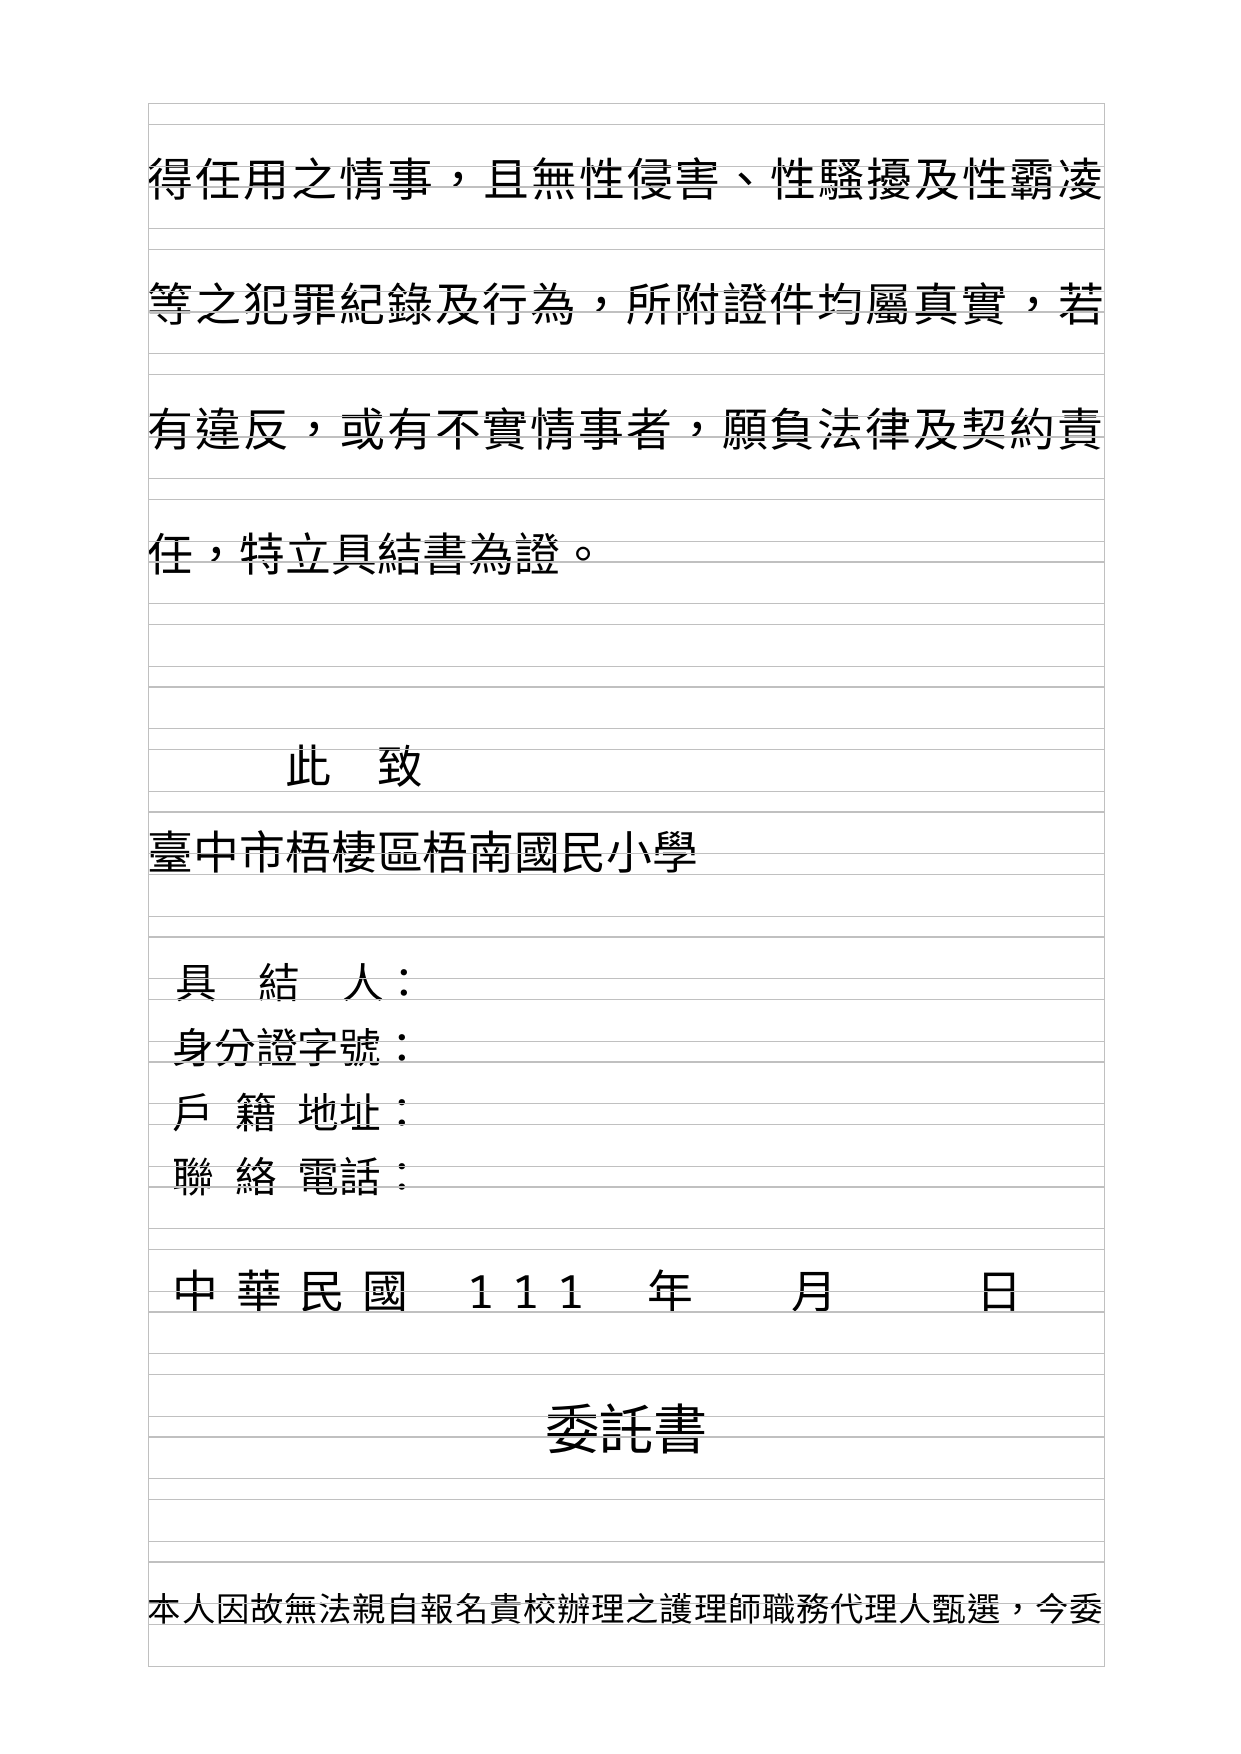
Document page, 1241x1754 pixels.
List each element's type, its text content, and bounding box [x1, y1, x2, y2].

text 臺中市梧棲區梧南國民小學 [149, 875, 1104, 880]
text 臺中市梧棲區梧南國民小學 [521, 854, 553, 868]
text 本人因故無法親自報名貴校辦理之護理師職務代理人甄選，今委託 (受委託人)代理報名，並願意負起一切法律責任，恐口說無憑，特此具結。 [970, 1604, 1084, 1624]
text 具 結 人： [149, 957, 1104, 978]
text 中華民國 111 年 月 日 [163, 1313, 1104, 1341]
text 具 結 人： [203, 979, 359, 999]
text 具結人 為擔任臺中市梧棲區梧南國民小學之約僱人員，茲聲明本人確無「行政院與所屬中央及地方各機關約僱人員僱用辦法」第4條、「公務人員任用法」第26、27、28條之情形、「臺灣地區與大陸地區人民關係條例」第21條第1項及護理人員法第6條所定不得任用之情事，且無性侵害、性騷擾及性霸凌等之犯罪紀錄及行為，所附證件均屬真實，若有違反，或有不實情事者，願負法律及契約責任，特立具結書為證。 [149, 188, 1104, 228]
text 委託書 [149, 1354, 1104, 1374]
text 具 結 人： [149, 1000, 1104, 1009]
text 具結人 為擔任臺中市梧棲區梧南國民小學之約僱人員，茲聲明本人確無「行政院與所屬中央及地方各機關約僱人員僱用辦法」第4條、「公務人員任用法」第26、27、28條之情形、「臺灣地區與大陸地區人民關係條例」第21條第1項及護理人員法第6條所定不得任用之情事，且無性侵害、性騷擾及性霸凌等之犯罪紀錄及行為，所附證件均屬真實，若有違反，或有不實情事者，願負法律及契約責任，特立具結書為證。 [149, 479, 1104, 499]
text 委託書 [149, 1375, 1104, 1416]
text 臺中市梧棲區梧南國民小學 [521, 836, 553, 853]
text 中華民國 111 年 月 日 [260, 1292, 304, 1311]
text 身分證字號： [149, 1063, 1104, 1074]
text 聯 絡 電話： [149, 1188, 1104, 1203]
text 委託書 [149, 1417, 570, 1436]
text 具結人 為擔任臺中市梧棲區梧南國民小學之約僱人員，茲聲明本人確無「行政院與所屬中央及地方各機關約僱人員僱用辦法」第4條、「公務人員任用法」第26、27、28條之情形、「臺灣地區與大陸地區人民關係條例」第21條第1項及護理人員法第6條所定不得任用之情事，且無性侵害、性騷擾及性霸凌等之犯罪紀錄及行為，所附證件均屬真實，若有違反，或有不實情事者，願負法律及契約責任，特立具結書為證。 [149, 125, 1104, 166]
text 具結人 為擔任臺中市梧棲區梧南國民小學之約僱人員，茲聲明本人確無「行政院與所屬中央及地方各機關約僱人員僱用辦法」第4條、「公務人員任用法」第26、27、28條之情形、「臺灣地區與大陸地區人民關係條例」第21條第1項及護理人員法第6條所定不得任用之情事，且無性侵害、性騷擾及性霸凌等之犯罪紀錄及行為，所附證件均屬真實，若有違反，或有不實情事者，願負法律及契約責任，特立具結書為證。 [149, 354, 1104, 374]
text 中華民國 111 年 月 日 [197, 1292, 257, 1311]
text 此 致 [149, 750, 1104, 791]
text 身分證字號： [204, 1042, 323, 1061]
text 中華民國 111 年 月 日 [163, 1229, 1104, 1249]
text 戶 籍 地址： [247, 1104, 304, 1124]
text 戶 籍 地址： [149, 1086, 1104, 1103]
text 具 結 人： [351, 980, 376, 999]
text 聯 絡 電話： [149, 1167, 176, 1186]
text 中華民國 111 年 月 日 [369, 1275, 401, 1291]
text 具結人 為擔任臺中市梧棲區梧南國民小學之約僱人員，茲聲明本人確無「行政院與所屬中央及地方各機關約僱人員僱用辦法」第4條、「公務人員任用法」第26、27、28條之情形、「臺灣地區與大陸地區人民關係條例」第21條第1項及護理人員法第6條所定不得任用之情事，且無性侵害、性騷擾及性霸凌等之犯罪紀錄及行為，所附證件均屬真實，若有違反，或有不實情事者，願負法律及契約責任，特立具結書為證。 [149, 104, 1104, 124]
text 臺中市梧棲區梧南國民小學 [149, 854, 1104, 874]
text [149, 792, 1104, 811]
text 戶 籍 地址： [302, 1104, 315, 1124]
text 聯 絡 電話： [267, 1167, 366, 1186]
text 委託書 [667, 1439, 694, 1443]
text 中華民國 111 年 月 日 [163, 1292, 193, 1311]
text 委託書 [667, 1445, 694, 1449]
text 具結人 為擔任臺中市梧棲區梧南國民小學之約僱人員，茲聲明本人確無「行政院與所屬中央及地方各機關約僱人員僱用辦法」第4條、「公務人員任用法」第26、27、28條之情形、「臺灣地區與大陸地區人民關係條例」第21條第1項及護理人員法第6條所定不得任用之情事，且無性侵害、性騷擾及性霸凌等之犯罪紀錄及行為，所附證件均屬真實，若有違反，或有不實情事者，願負法律及契約責任，特立具結書為證。 [149, 229, 1104, 249]
text 具結人 為擔任臺中市梧棲區梧南國民小學之約僱人員，茲聲明本人確無「行政院與所屬中央及地方各機關約僱人員僱用辦法」第4條、「公務人員任用法」第26、27、28條之情形、「臺灣地區與大陸地區人民關係條例」第21條第1項及護理人員法第6條所定不得任用之情事，且無性侵害、性騷擾及性霸凌等之犯罪紀錄及行為，所附證件均屬真實，若有違反，或有不實情事者，願負法律及契約責任，特立具結書為證。 [149, 563, 1104, 603]
text 具結人 為擔任臺中市梧棲區梧南國民小學之約僱人員，茲聲明本人確無「行政院與所屬中央及地方各機關約僱人員僱用辦法」第4條、「公務人員任用法」第26、27、28條之情形、「臺灣地區與大陸地區人民關係條例」第21條第1項及護理人員法第6條所定不得任用之情事，且無性侵害、性騷擾及性霸凌等之犯罪紀錄及行為，所附證件均屬真實，若有違反，或有不實情事者，願負法律及契約責任，特立具結書為證。 [149, 500, 1104, 541]
text 本人因故無法親自報名貴校辦理之護理師職務代理人甄選，今委託 (受委託人)代理報名，並願意負起一切法律責任，恐口說無憑，特此具結。 [585, 1604, 750, 1624]
text 委託書 [569, 1417, 631, 1436]
text 中華民國 111 年 月 日 [163, 1216, 1104, 1228]
text 身分證字號： [228, 1047, 244, 1061]
text 具結人 為擔任臺中市梧棲區梧南國民小學之約僱人員，茲聲明本人確無「行政院與所屬中央及地方各機關約僱人員僱用辦法」第4條、「公務人員任用法」第26、27、28條之情形、「臺灣地區與大陸地區人民關係條例」第21條第1項及護理人員法第6條所定不得任用之情事，且無性侵害、性騷擾及性霸凌等之犯罪紀錄及行為，所附證件均屬真實，若有違反，或有不實情事者，願負法律及契約責任，特立具結書為證。 [502, 542, 1104, 561]
text 具結人 為擔任臺中市梧棲區梧南國民小學之約僱人員，茲聲明本人確無「行政院與所屬中央及地方各機關約僱人員僱用辦法」第4條、「公務人員任用法」第26、27、28條之情形、「臺灣地區與大陸地區人民關係條例」第21條第1項及護理人員法第6條所定不得任用之情事，且無性侵害、性騷擾及性霸凌等之犯罪紀錄及行為，所附證件均屬真實，若有違反，或有不實情事者，願負法律及契約責任，特立具結書為證。 [149, 250, 1104, 291]
text 戶 籍 地址： [181, 1104, 244, 1124]
text 身分證字號： [303, 1035, 332, 1041]
text 本人因故無法親自報名貴校辦理之護理師職務代理人甄選，今委託 (受委託人)代理報名，並願意負起一切法律責任，恐口說無憑，特此具結。 [275, 1604, 372, 1624]
text 具 結 人： [366, 979, 1104, 999]
text 具結人 為擔任臺中市梧棲區梧南國民小學之約僱人員，茲聲明本人確無「行政院與所屬中央及地方各機關約僱人員僱用辦法」第4條、「公務人員任用法」第26、27、28條之情形、「臺灣地區與大陸地區人民關係條例」第21條第1項及護理人員法第6條所定不得任用之情事，且無性侵害、性騷擾及性霸凌等之犯罪紀錄及行為，所附證件均屬真實，若有違反，或有不實情事者，願負法律及契約責任，特立具結書為證。 [149, 438, 1104, 478]
text 中華民國 111 年 月 日 [674, 1292, 800, 1311]
text [149, 729, 1104, 749]
text 身分證字號： [319, 1042, 358, 1061]
text 本人因故無法親自報名貴校辦理之護理師職務代理人甄選，今委託 (受委託人)代理報名，並願意負起一切法律責任，恐口說無憑，特此具結。 [149, 1566, 1104, 1603]
text 聯 絡 電話： [369, 1167, 1104, 1186]
text 戶 籍 地址： [149, 1125, 1104, 1138]
text 具結人 為擔任臺中市梧棲區梧南國民小學之約僱人員，茲聲明本人確無「行政院與所屬中央及地方各機關約僱人員僱用辦法」第4條、「公務人員任用法」第26、27、28條之情形、「臺灣地區與大陸地區人民關係條例」第21條第1項及護理人員法第6條所定不得任用之情事，且無性侵害、性騷擾及性霸凌等之犯罪紀錄及行為，所附證件均屬真實，若有違反，或有不實情事者，願負法律及契約責任，特立具結書為證。 [149, 375, 1104, 416]
text 中華民國 111 年 月 日 [163, 1250, 1104, 1291]
text 中華民國 111 年 月 日 [796, 1297, 825, 1311]
text 戶 籍 地址： [149, 1104, 179, 1124]
text 中華民國 111 年 月 日 [369, 1292, 401, 1307]
text 中華民國 111 年 月 日 [988, 1292, 1010, 1305]
text 中華民國 111 年 月 日 [325, 1292, 366, 1311]
text 戶 籍 地址： [344, 1104, 357, 1124]
text 戶 籍 地址： [182, 1107, 204, 1115]
text 委託書 [563, 1438, 581, 1444]
text 委託書 [636, 1417, 1104, 1436]
text [149, 691, 1104, 728]
text 戶 籍 地址： [369, 1104, 1104, 1124]
text 戶 籍 地址： [318, 1104, 347, 1124]
text 身分證字號： [149, 1022, 1104, 1041]
text 中華民國 111 年 月 日 [1014, 1292, 1104, 1311]
text 委託書 [149, 1438, 1104, 1478]
text 具結人 為擔任臺中市梧棲區梧南國民小學之約僱人員，茲聲明本人確無「行政院與所屬中央及地方各機關約僱人員僱用辦法」第4條、「公務人員任用法」第26、27、28條之情形、「臺灣地區與大陸地區人民關係條例」第21條第1項及護理人員法第6條所定不得任用之情事，且無性侵害、性騷擾及性霸凌等之犯罪紀錄及行為，所附證件均屬真實，若有違反，或有不實情事者，願負法律及契約責任，特立具結書為證。 [149, 313, 1104, 353]
text 身分證字號： [149, 1042, 194, 1061]
text 身分證字號： [359, 1042, 1104, 1061]
text 聯 絡 電話： [186, 1167, 262, 1186]
text 具 結 人： [149, 979, 208, 999]
text 聯 絡 電話： [149, 1151, 1104, 1166]
text 中華民國 111 年 月 日 [308, 1295, 332, 1311]
text 中華民國 111 年 月 日 [827, 1292, 984, 1311]
text 委託書 [607, 1438, 616, 1447]
text 中華民國 111 年 月 日 [404, 1292, 670, 1311]
text 臺中市梧棲區梧南國民小學 [149, 828, 1104, 853]
